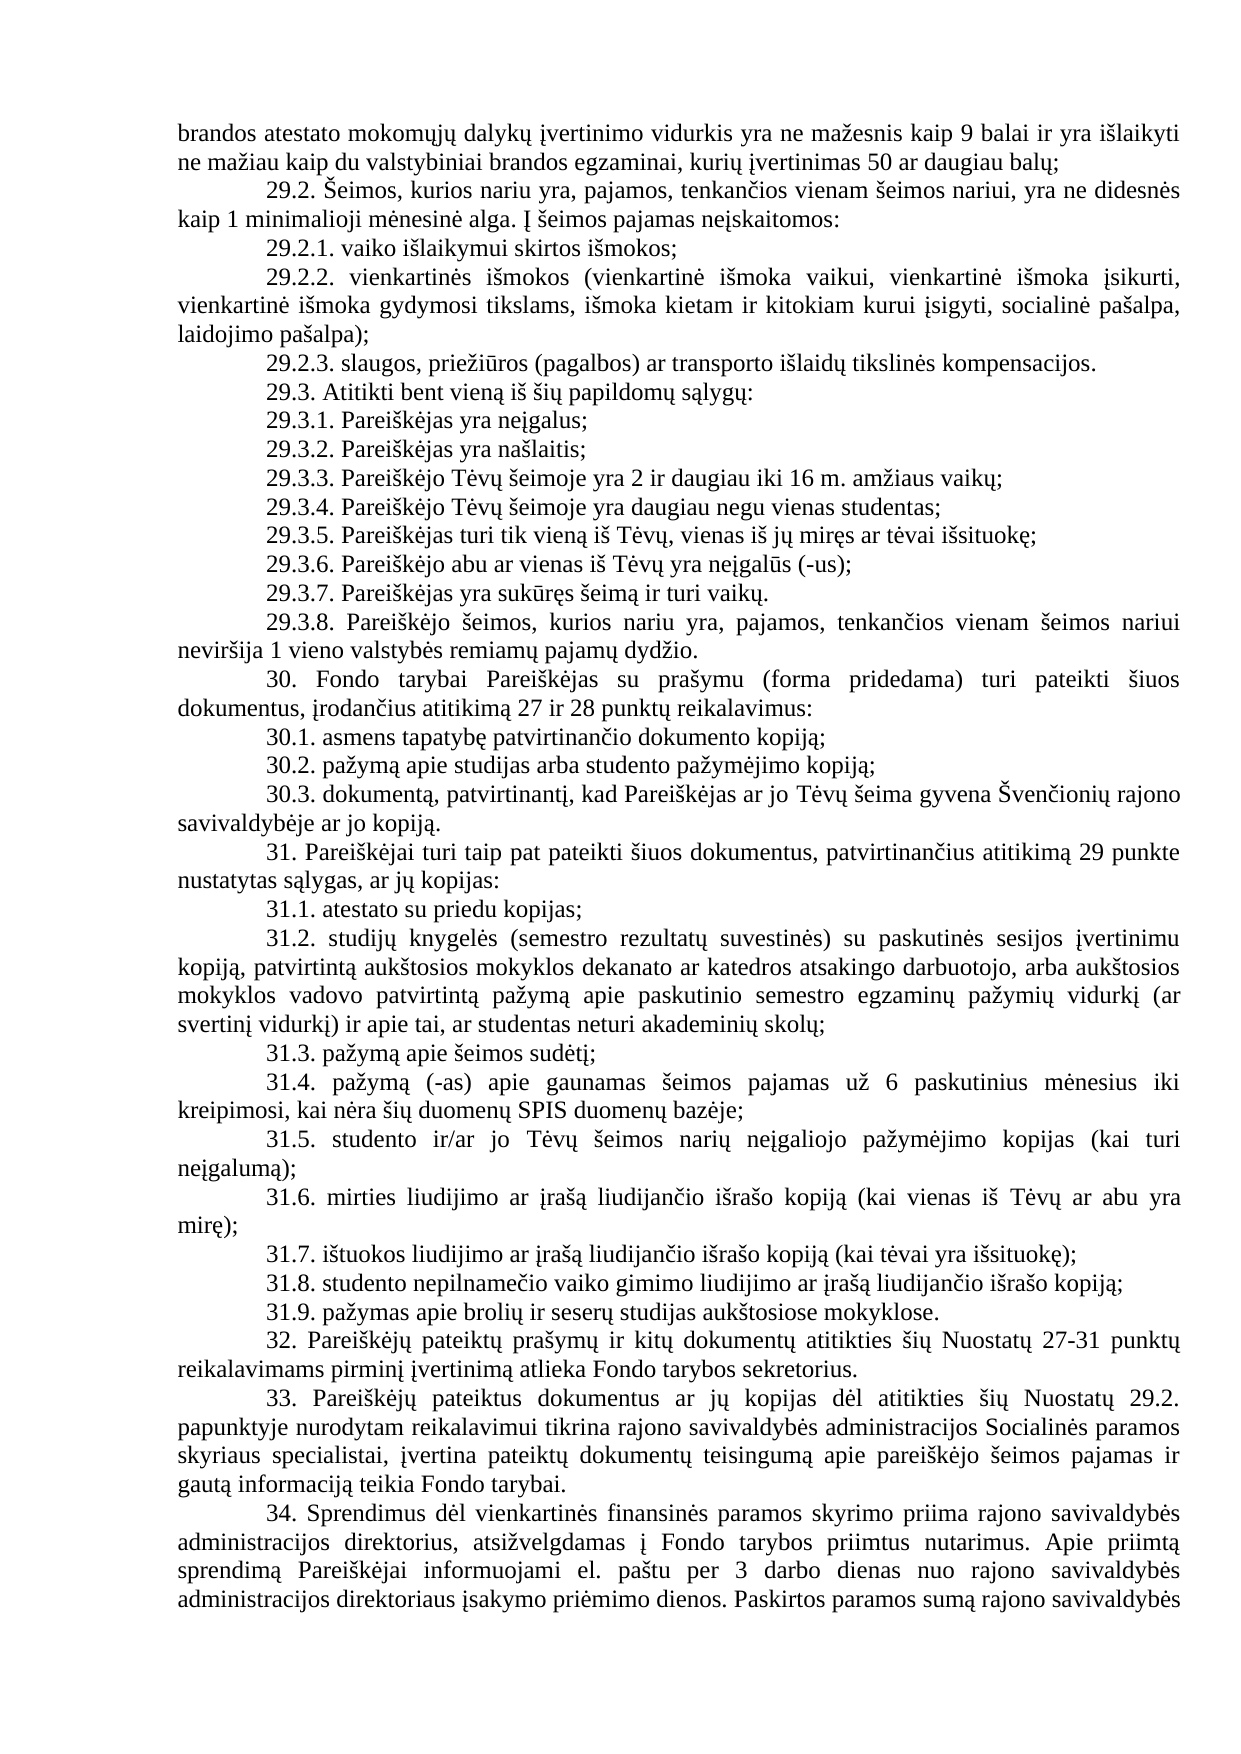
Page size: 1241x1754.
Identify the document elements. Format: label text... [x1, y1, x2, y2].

text 31.8. studento nepilnamečio vaiko gimimo liudijimo ar įrašą liudijančio išrašo kopiją; [177, 1268, 1181, 1297]
text 31. Pareiškėjai turi taip pat pateikti šiuos dokumentus, patvirtinančius atitikimą 29 punkte nustatytas sąlygas, ar jų kopijas: [177, 837, 1181, 894]
text 31.1. atestato su priedu kopijas; [177, 894, 1181, 923]
text 30.2. pažymą apie studijas arba studento pažymėjimo kopiją; [177, 751, 1181, 779]
text 29.3.1. Pareiškėjas yra neįgalus; [177, 406, 1181, 434]
text brandos atestato mokomųjų dalykų įvertinimo vidurkis yra ne mažesnis kaip 9 balai ir yra išlaikyti ne mažiau kaip du valstybiniai brandos egzaminai, kurių įvertinimas 50 ar daugiau balų; [177, 118, 1181, 176]
text 31.6. mirties liudijimo ar įrašą liudijančio išrašo kopiją (kai vienas iš Tėvų ar abu yra mirę); [177, 1182, 1181, 1239]
text 29.3.4. Pareiškėjo Tėvų šeimoje yra daugiau negu vienas studentas; [177, 492, 1181, 521]
text 29.2.2. vienkartinės išmokos (vienkartinė išmoka vaikui, vienkartinė išmoka įsikurti, vienkartinė išmoka gydymosi tikslams, išmoka kietam ir kitokiam kurui įsigyti, socialinė pašalpa, laidojimo pašalpa); [177, 262, 1181, 348]
text 31.4. pažymą (-as) apie gaunamas šeimos pajamas už 6 paskutinius mėnesius iki kreipimosi, kai nėra šių duomenų SPIS duomenų bazėje; [177, 1067, 1181, 1124]
text 31.2. studijų knygelės (semestro rezultatų suvestinės) su paskutinės sesijos įvertinimu kopiją, patvirtintą aukštosios mokyklos dekanato ar katedros atsakingo darbuotojo, arba aukštosios mokyklos vadovo patvirtintą pažymą apie paskutinio semestro egzaminų pažymių vidurkį (ar svertinį vidurkį) ir apie tai, ar studentas neturi akademinių skolų; [177, 923, 1181, 1038]
text 30.3. dokumentą, patvirtinantį, kad Pareiškėjas ar jo Tėvų šeima gyvena Švenčionių rajono savivaldybėje ar jo kopiją. [177, 779, 1181, 837]
text 31.3. pažymą apie šeimos sudėtį; [177, 1038, 1181, 1067]
text 29.3. Atitikti bent vieną iš šių papildomų sąlygų: [177, 377, 1181, 406]
text 29.3.8. Pareiškėjo šeimos, kurios nariu yra, pajamos, tenkančios vienam šeimos nariui neviršija 1 vieno valstybės remiamų pajamų dydžio. [177, 607, 1181, 664]
text 30. Fondo tarybai Pareiškėjas su prašymu (forma pridedama) turi pateikti šiuos dokumentus, įrodančius atitikimą 27 ir 28 punktų reikalavimus: [177, 664, 1181, 722]
text 31.5. studento ir/ar jo Tėvų šeimos narių neįgaliojo pažymėjimo kopijas (kai turi neįgalumą); [177, 1124, 1181, 1182]
text 31.7. ištuokos liudijimo ar įrašą liudijančio išrašo kopiją (kai tėvai yra išsituokę); [177, 1239, 1181, 1268]
text 32. Pareiškėjų pateiktų prašymų ir kitų dokumentų atitikties šių Nuostatų 27-31 punktų reikalavimams pirminį įvertinimą atlieka Fondo tarybos sekretorius. [177, 1326, 1181, 1383]
text 34. Sprendimus dėl vienkartinės finansinės paramos skyrimo priima rajono savivaldybės administracijos direktorius, atsižvelgdamas į Fondo tarybos priimtus nutarimus. Apie priimtą sprendimą Pareiškėjai informuojami el. paštu per 3 darbo dienas nuo rajono savivaldybės administracijos direktoriaus įsakymo priėmimo dienos. Paskirtos paramos sumą rajono savivaldybės [177, 1498, 1181, 1613]
text 29.2. Šeimos, kurios nariu yra, pajamos, tenkančios vienam šeimos nariui, yra ne didesnės kaip 1 minimalioji mėnesinė alga. Į šeimos pajamas neįskaitomos: [177, 176, 1181, 233]
text 29.3.3. Pareiškėjo Tėvų šeimoje yra 2 ir daugiau iki 16 m. amžiaus vaikų; [177, 463, 1181, 492]
text 30.1. asmens tapatybę patvirtinančio dokumento kopiją; [177, 722, 1181, 751]
text 31.9. pažymas apie brolių ir seserų studijas aukštosiose mokyklose. [177, 1297, 1181, 1326]
text 33. Pareiškėjų pateiktus dokumentus ar jų kopijas dėl atitikties šių Nuostatų 29.2. papunktyje nurodytam reikalavimui tikrina rajono savivaldybės administracijos Socialinės paramos skyriaus specialistai, įvertina pateiktų dokumentų teisingumą apie pareiškėjo šeimos pajamas ir gautą informaciją teikia Fondo tarybai. [177, 1383, 1181, 1498]
text 29.3.5. Pareiškėjas turi tik vieną iš Tėvų, vienas iš jų miręs ar tėvai išsituokę; [177, 521, 1181, 549]
text 29.2.3. slaugos, priežiūros (pagalbos) ar transporto išlaidų tikslinės kompensacijos. [177, 348, 1181, 377]
text 29.3.7. Pareiškėjas yra sukūręs šeimą ir turi vaikų. [177, 578, 1181, 607]
text 29.2.1. vaiko išlaikymui skirtos išmokos; [177, 233, 1181, 262]
text 29.3.6. Pareiškėjo abu ar vienas iš Tėvų yra neįgalūs (-us); [177, 549, 1181, 578]
text 29.3.2. Pareiškėjas yra našlaitis; [177, 434, 1181, 463]
